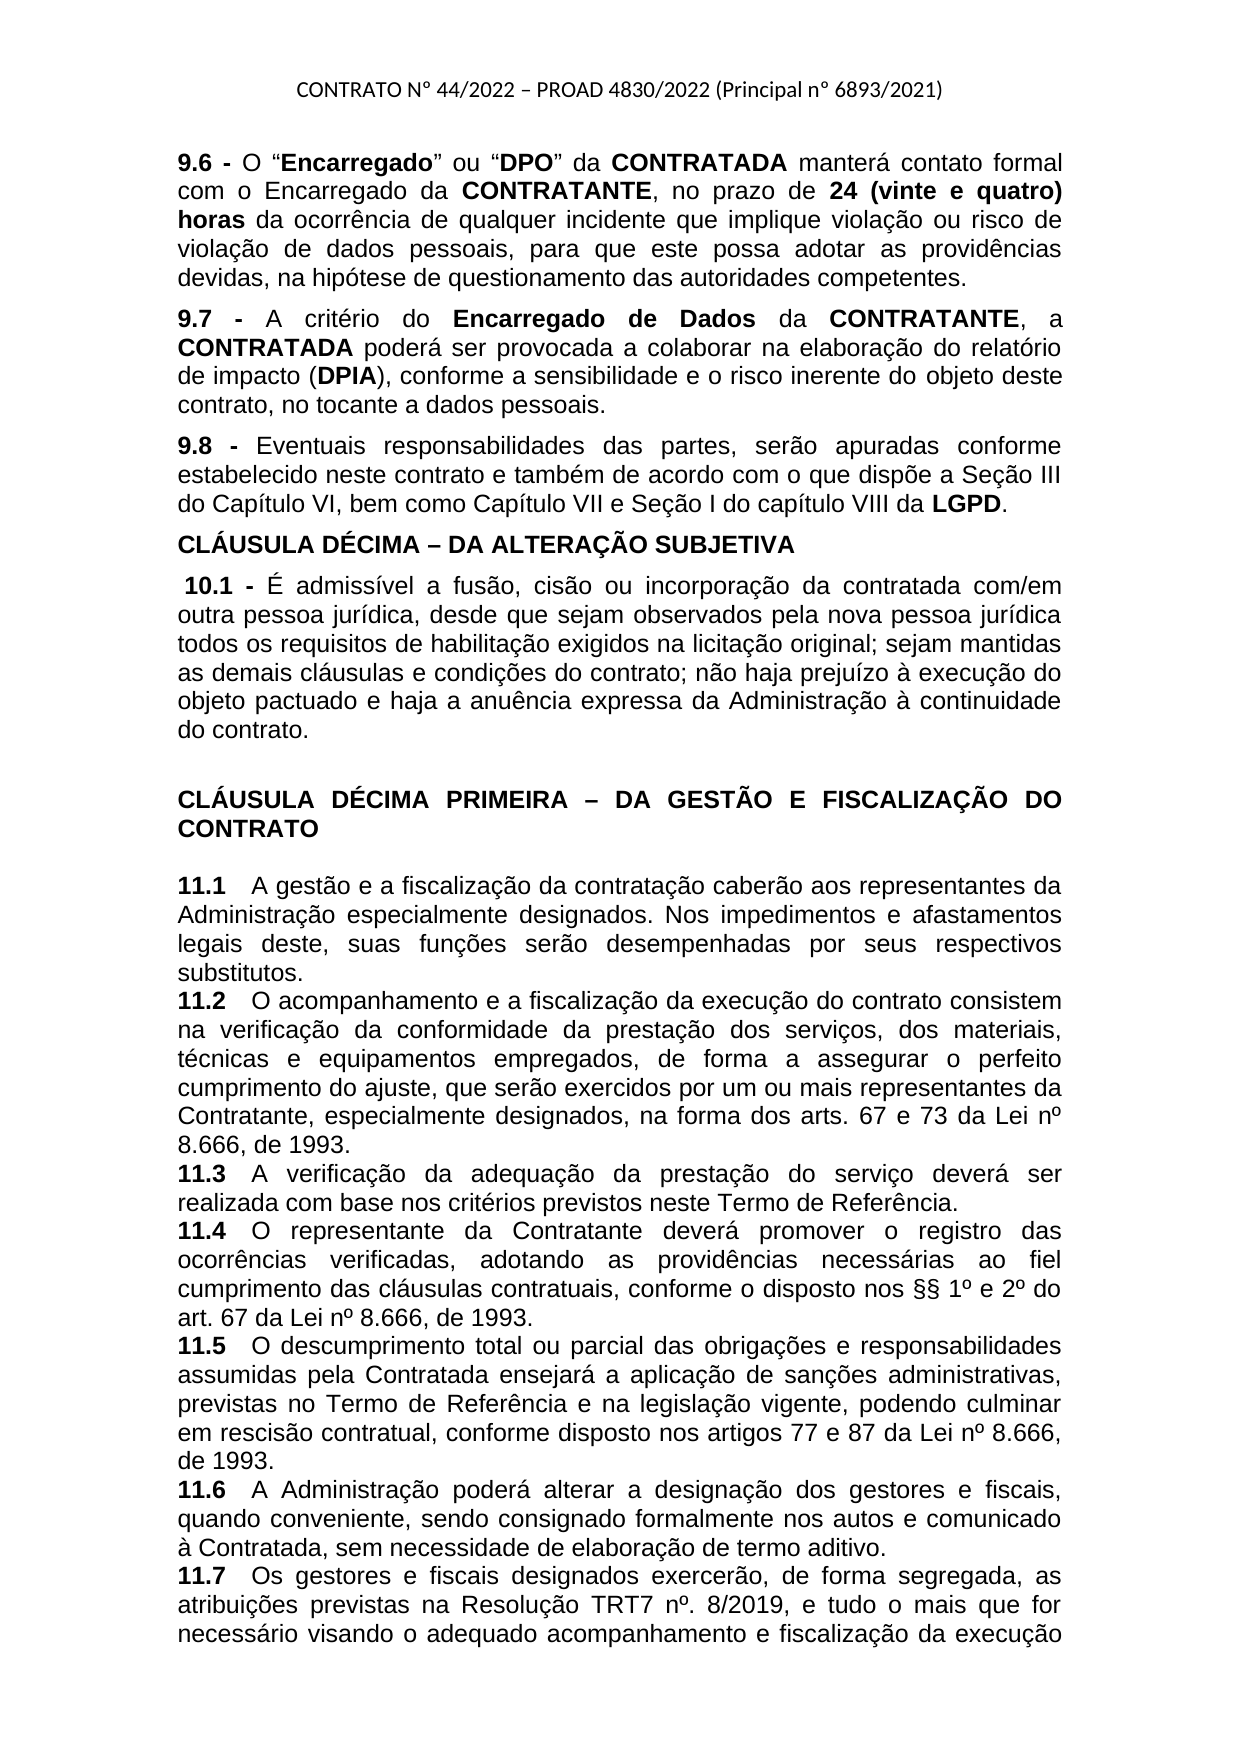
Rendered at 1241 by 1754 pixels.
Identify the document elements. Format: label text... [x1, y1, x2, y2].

text 9.8 - Eventuais responsabilidades das partes, serão apuradas conforme estabelecido neste contrato e também de acordo com o que dispõe a Seção III do Capítulo VI, bem como Capítulo VII e Seção I do capítulo VIII da LGPD. [177, 431, 1063, 518]
text CLÁUSULA DÉCIMA – DA ALTERAÇÃO SUBJETIVA [177, 530, 1063, 559]
text 11.2 O acompanhamento e a fiscalização da execução do contrato consistem na verificação da conformidade da prestação dos serviços, dos materiais, técnicas e equipamentos empregados, de forma a assegurar o perfeito cumprimento do ajuste, que serão exercidos por um ou mais representantes da Contratante, especialmente designados, na forma dos arts. 67 e 73 da Lei nº 8.666, de 1993. [177, 986, 1063, 1159]
text CLÁUSULA DÉCIMA PRIMEIRA – DA GESTÃO E FISCALIZAÇÃO DO CONTRATO [177, 785, 1063, 843]
text 11.3 A verificação da adequação da prestação do serviço deverá ser realizada com base nos critérios previstos neste Termo de Referência. [177, 1159, 1063, 1216]
text 11.1 A gestão e a fiscalização da contratação caberão aos representantes da Administração especialmente designados. Nos impedimentos e afastamentos legais deste, suas funções serão desempenhadas por seus respectivos substitutos. [177, 871, 1063, 986]
text 9.6 - O “Encarregado” ou “DPO” da CONTRATADA manterá contato formal com o Encarregado da CONTRATANTE, no prazo de 24 (vinte e quatro) horas da ocorrência de qualquer incidente que implique violação ou risco de violação de dados pessoais, para que este possa adotar as providências devidas, na hipótese de questionamento das autoridades competentes. [177, 148, 1063, 291]
text 9.7 - A critério do Encarregado de Dados da CONTRATANTE, a CONTRATADA poderá ser provocada a colaborar na elaboração do relatório de impacto (DPIA), conforme a sensibilidade e o risco inerente do objeto deste contrato, no tocante a dados pessoais. [177, 304, 1063, 419]
text 11.5 O descumprimento total ou parcial das obrigações e responsabilidades assumidas pela Contratada ensejará a aplicação de sanções administrativas, previstas no Termo de Referência e na legislação vigente, podendo culminar em rescisão contratual, conforme disposto nos artigos 77 e 87 da Lei nº 8.666, de 1993. [177, 1331, 1063, 1475]
text 11.7 Os gestores e fiscais designados exercerão, de forma segregada, as atribuições previstas na Resolução TRT7 nº. 8/2019, e tudo o mais que for necessário visando o adequado acompanhamento e fiscalização da execução [177, 1561, 1063, 1648]
text 11.6 A Administração poderá alterar a designação dos gestores e fiscais, quando conveniente, sendo consignado formalmente nos autos e comunicado à Contratada, sem necessidade de elaboração de termo aditivo. [177, 1475, 1063, 1561]
text 10.1 - É admissível a fusão, cisão ou incorporação da contratada com/em outra pessoa jurídica, desde que sejam observados pela nova pessoa jurídica todos os requisitos de habilitação exigidos na licitação original; sejam mantidas as demais cláusulas e condições do contrato; não haja prejuízo à execução do objeto pactuado e haja a anuência expressa da Administração à continuidade do contrato. [177, 571, 1063, 744]
text 11.4 O representante da Contratante deverá promover o registro das ocorrências verificadas, adotando as providências necessárias ao fiel cumprimento das cláusulas contratuais, conforme o disposto nos §§ 1º e 2º do art. 67 da Lei nº 8.666, de 1993. [177, 1216, 1063, 1331]
